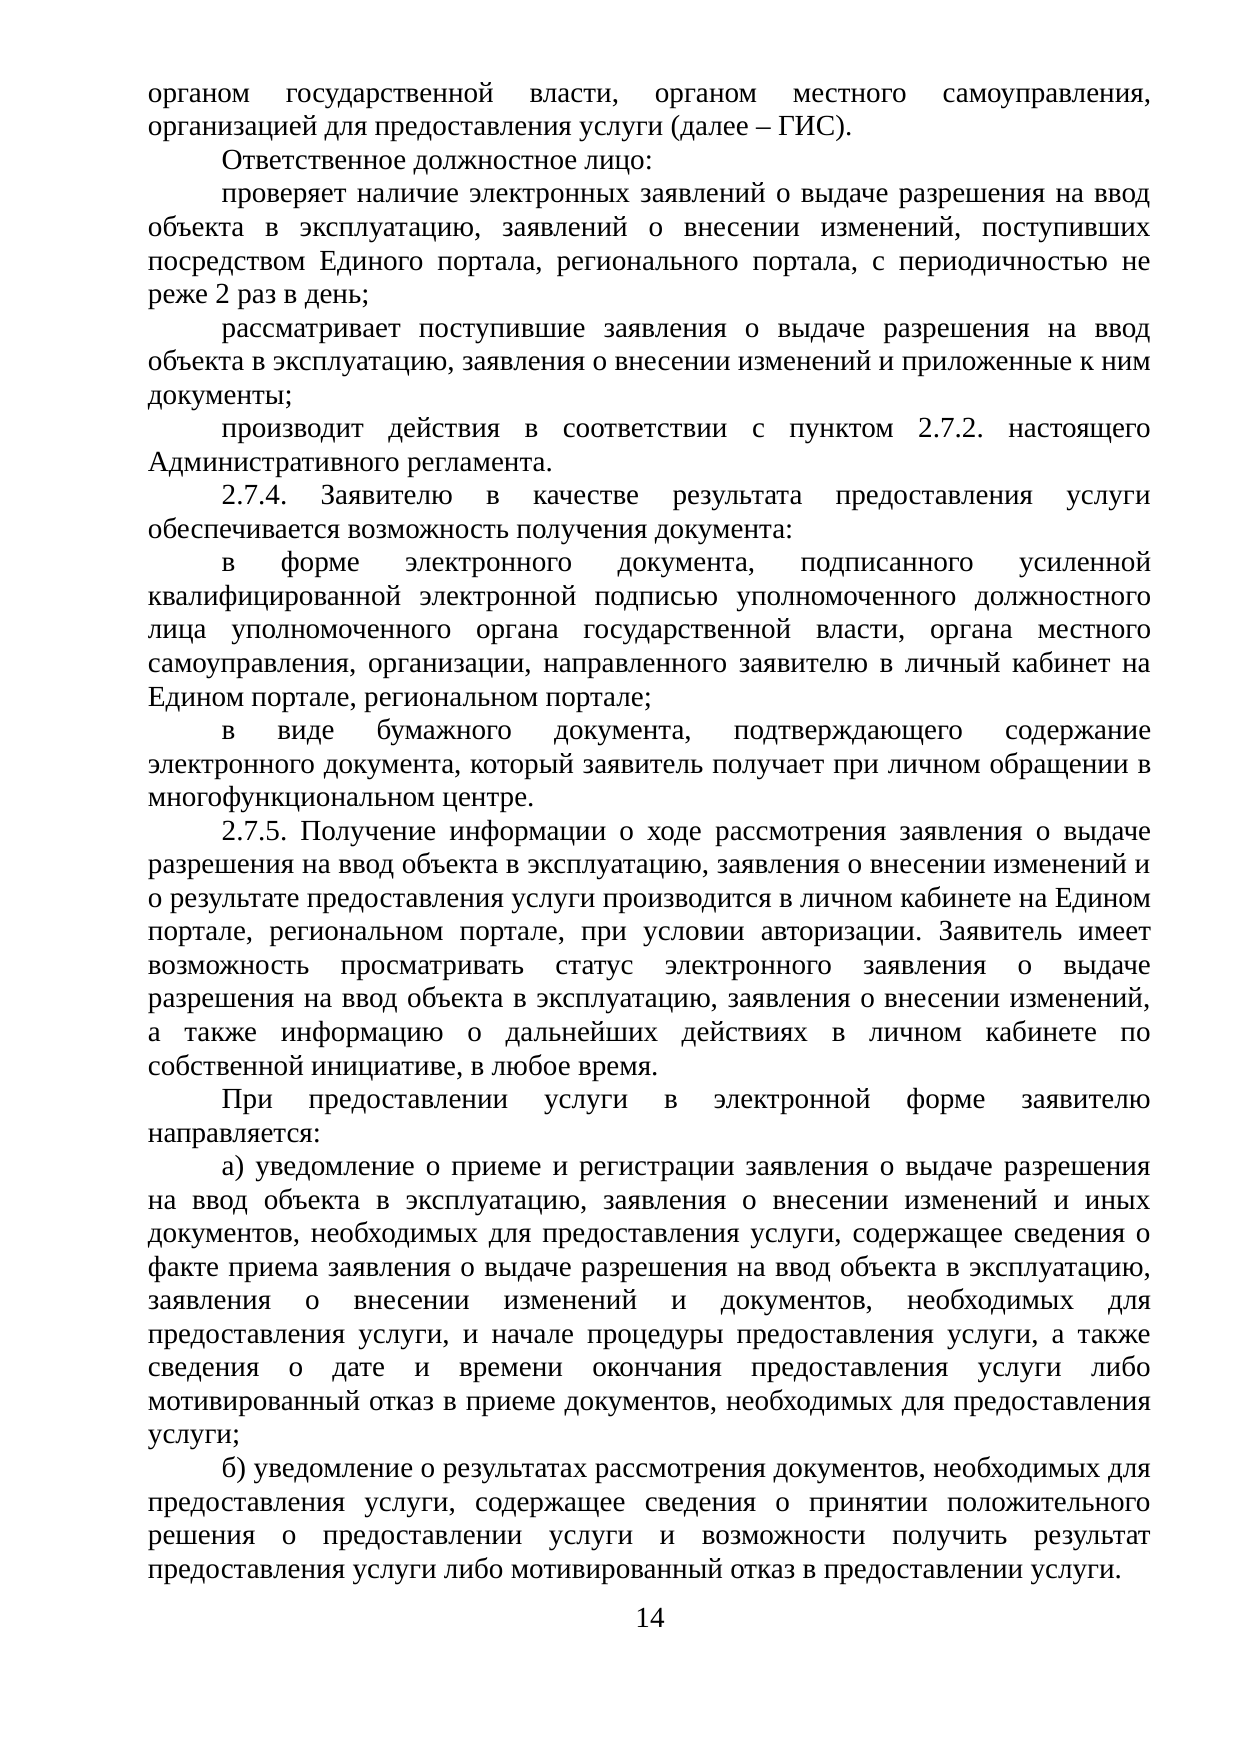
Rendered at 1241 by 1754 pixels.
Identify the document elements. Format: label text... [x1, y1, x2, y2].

text а) уведомление о приеме и регистрации заявления о выдаче разрешения на ввод объекта в эксплуатацию, заявления о внесении изменений и иных документов, необходимых для предоставления услуги, содержащее сведения о факте приема заявления о выдаче разрешения на ввод объекта в эксплуатацию, заявления о внесении изменений и документов, необходимых для предоставления услуги, и начале процедуры предоставления услуги, а также сведения о дате и времени окончания предоставления услуги либо мотивированный отказ в приеме документов, необходимых для предоставления услуги; [148, 1148, 1152, 1450]
text органом государственной власти, органом местного самоуправления, организацией для предоставления услуги (далее – ГИС). [148, 75, 1152, 142]
text производит действия в соответствии с пунктом 2.7.2. настоящего Административного регламента. [148, 410, 1152, 477]
text 2.7.5. Получение информации о ходе рассмотрения заявления о выдаче разрешения на ввод объекта в эксплуатацию, заявления о внесении изменений и о результате предоставления услуги производится в личном кабинете на Едином портале, региональном портале, при условии авторизации. Заявитель имеет возможность просматривать статус электронного заявления о выдаче разрешения на ввод объекта в эксплуатацию, заявления о внесении изменений, а также информацию о дальнейших действиях в личном кабинете по собственной инициативе, в любое время. [148, 813, 1152, 1081]
text проверяет наличие электронных заявлений о выдаче разрешения на ввод объекта в эксплуатацию, заявлений о внесении изменений, поступивших посредством Единого портала, регионального портала, с периодичностью не реже 2 раз в день; [148, 176, 1152, 310]
text При предоставлении услуги в электронной форме заявителю направляется: [148, 1081, 1152, 1148]
text 2.7.4. Заявителю в качестве результата предоставления услуги обеспечивается возможность получения документа: [148, 477, 1152, 544]
text б) уведомление о результатах рассмотрения документов, необходимых для предоставления услуги, содержащее сведения о принятии положительного решения о предоставлении услуги и возможности получить результат предоставления услуги либо мотивированный отказ в предоставлении услуги. [148, 1450, 1152, 1584]
text в виде бумажного документа, подтверждающего содержание электронного документа, который заявитель получает при личном обращении в многофункциональном центре. [148, 712, 1152, 813]
text Ответственное должностное лицо: [148, 142, 1152, 176]
text в форме электронного документа, подписанного усиленной квалифицированной электронной подписью уполномоченного должностного лица уполномоченного органа государственной власти, органа местного самоуправления, организации, направленного заявителю в личный кабинет на Едином портале, региональном портале; [148, 544, 1152, 712]
text рассматривает поступившие заявления о выдаче разрешения на ввод объекта в эксплуатацию, заявления о внесении изменений и приложенные к ним документы; [148, 310, 1152, 410]
